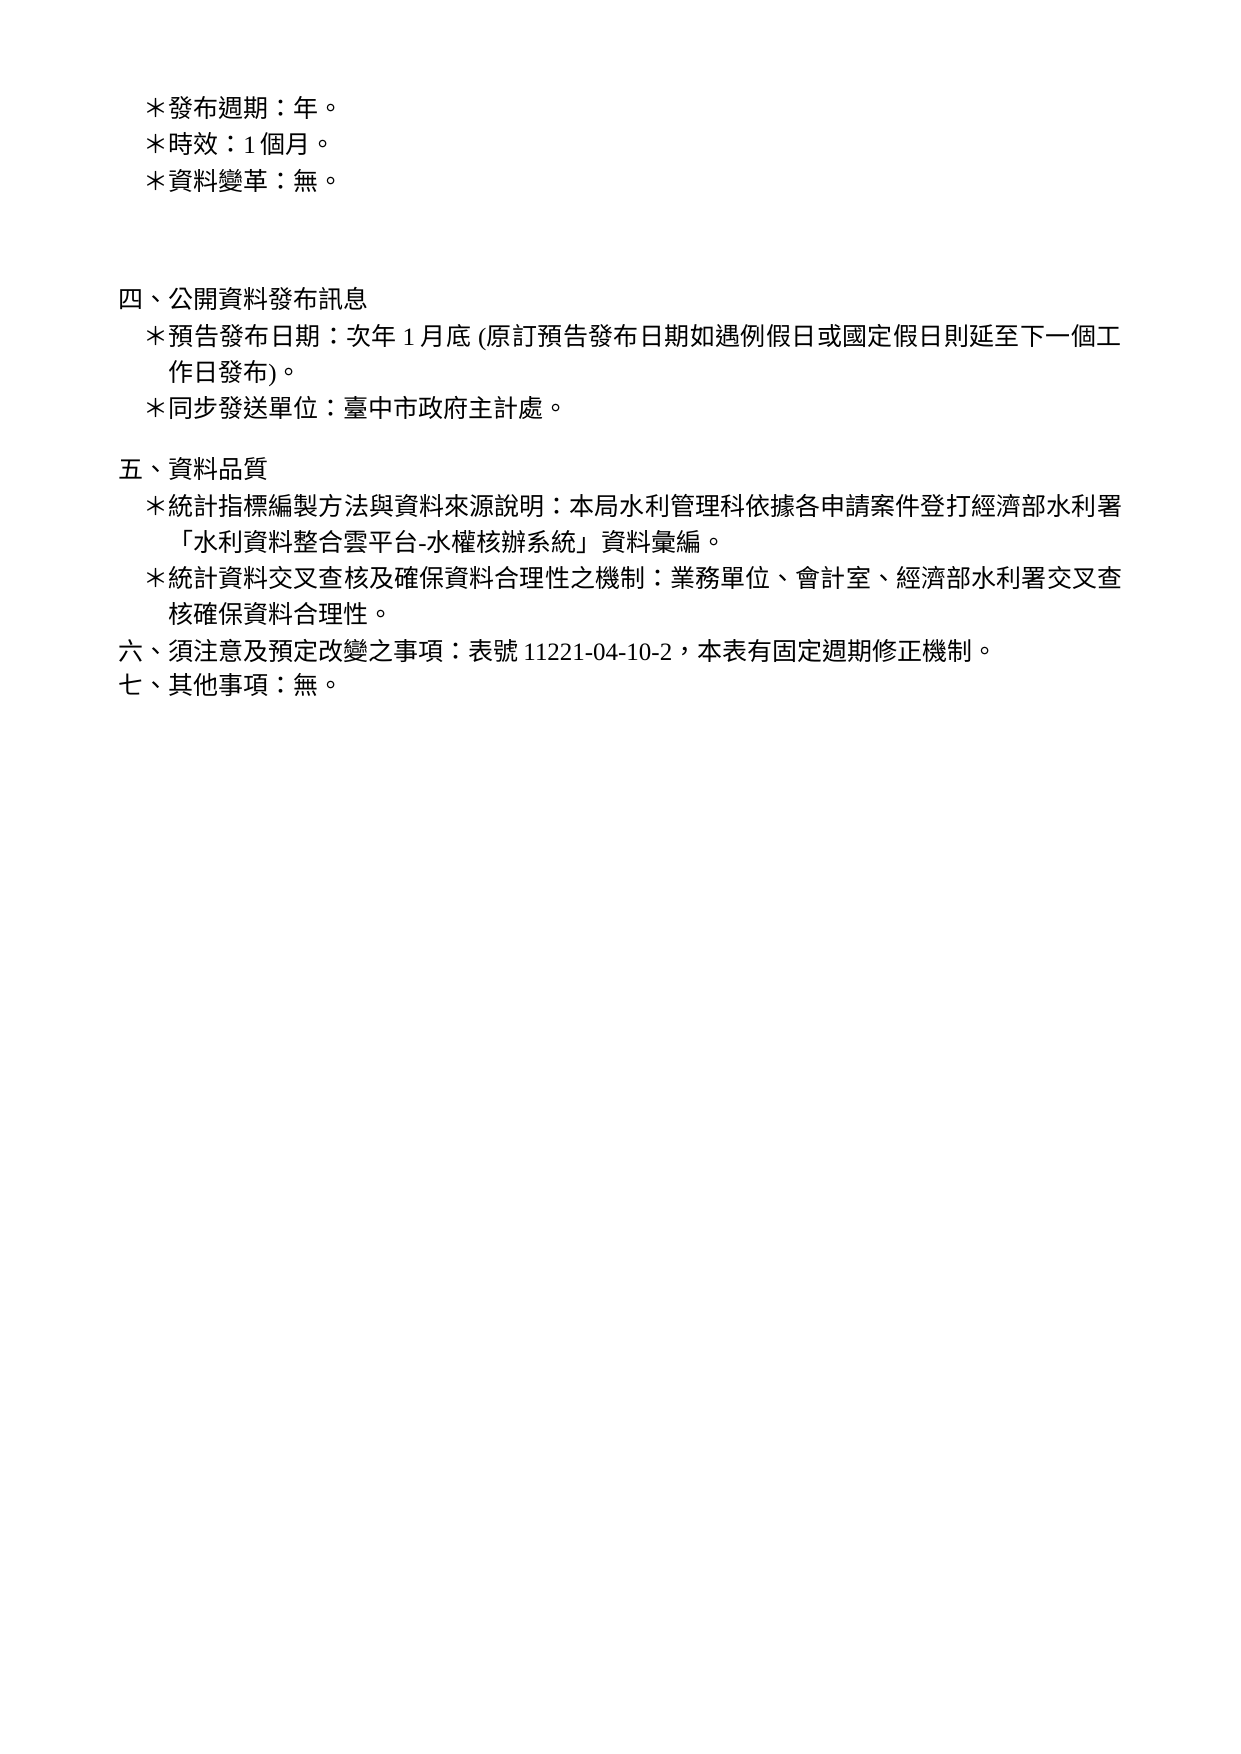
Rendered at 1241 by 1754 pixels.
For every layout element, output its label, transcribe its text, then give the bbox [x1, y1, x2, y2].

text 五、資料品質 [118, 450, 1122, 486]
text 七、其他事項：無。 [118, 667, 1122, 701]
text ＊同步發送單位：臺中市政府主計處。 [143, 389, 1122, 425]
text ＊統計資料交叉查核及確保資料合理性之機制：業務單位、會計室、經濟部水利署交叉查核確保資料合理性。 [143, 559, 1122, 631]
text ＊統計指標編製方法與資料來源說明：本局水利管理科依據各申請案件登打經濟部水利署「水利資料整合雲平台-水權核辦系統」資料彙編。 [143, 486, 1122, 559]
text ＊資料變革：無。 [143, 161, 1122, 197]
text 四、公開資料發布訊息 [118, 280, 1122, 316]
text 六、須注意及預定改變之事項：表號11221-04-10-2，本表有固定週期修正機制。 [118, 631, 1122, 667]
text ＊發布週期：年。 [143, 89, 1122, 125]
text ＊預告發布日期：次年1月底 (原訂預告發布日期如遇例假日或國定假日則延至下一個工作日發布)。 [143, 316, 1122, 389]
text ＊時效：1個月。 [143, 125, 1122, 161]
